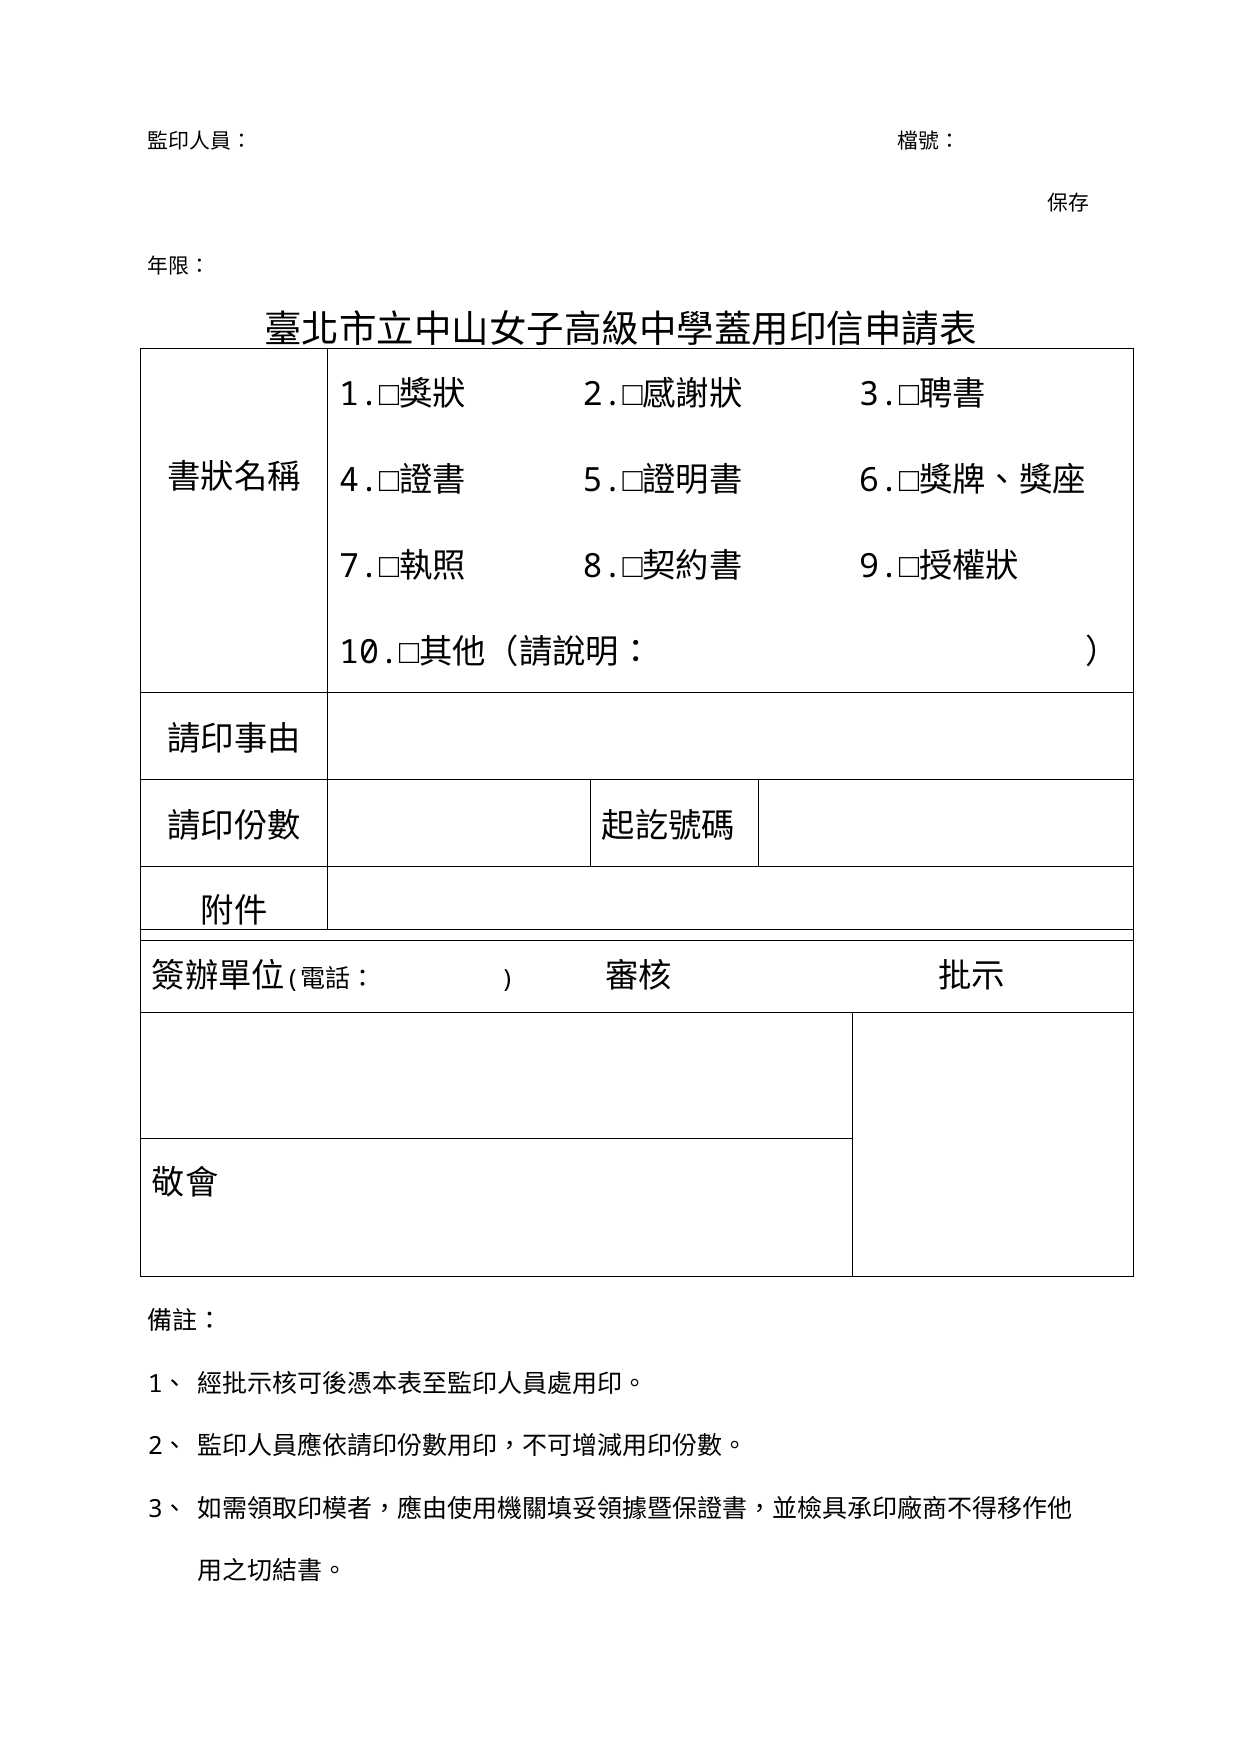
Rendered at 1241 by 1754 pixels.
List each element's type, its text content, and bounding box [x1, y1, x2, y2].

table_cell 敬會 [141, 1139, 852, 1276]
table_cell [853, 1013, 1133, 1276]
table_cell 附件 [141, 867, 327, 929]
table_header 1.□獎狀 2.□感謝狀 3.□聘書 4.□證書 5.□證明書 6.□獎牌、獎座 7.□執照 8.□契約書 9.□授權狀 10.□其他（請說明： ） [328, 349, 1133, 692]
table_cell 起訖號碼 [591, 780, 758, 866]
text 備註： [148, 1277, 1092, 1339]
list 如需領取印模者，應由使用機關填妥領據暨保證書，並檢具承印廠商不得移作他用之切結書。 [148, 1464, 1092, 1589]
table_cell 請印事由 [141, 693, 327, 779]
table_cell [141, 930, 1133, 940]
table_cell [328, 780, 590, 866]
table_cell [328, 693, 1133, 779]
table_cell 簽辦單位(電話： ) 審核 批示 [141, 941, 1133, 1012]
table_cell [328, 867, 1133, 929]
list 經批示核可後憑本表至監印人員處用印。 [148, 1339, 1092, 1402]
list 監印人員應依請印份數用印，不可增減用印份數。 [148, 1402, 1092, 1464]
table_cell [141, 1013, 852, 1138]
table_cell 請印份數 [141, 780, 327, 866]
text 臺北市立中山女子高級中學蓋用印信申請表 [148, 285, 1092, 347]
table_cell [759, 780, 1133, 866]
text 監印人員： 檔號： [148, 97, 1092, 160]
table_header 書狀名稱 [141, 349, 327, 692]
text 保存年限： [148, 160, 1092, 285]
